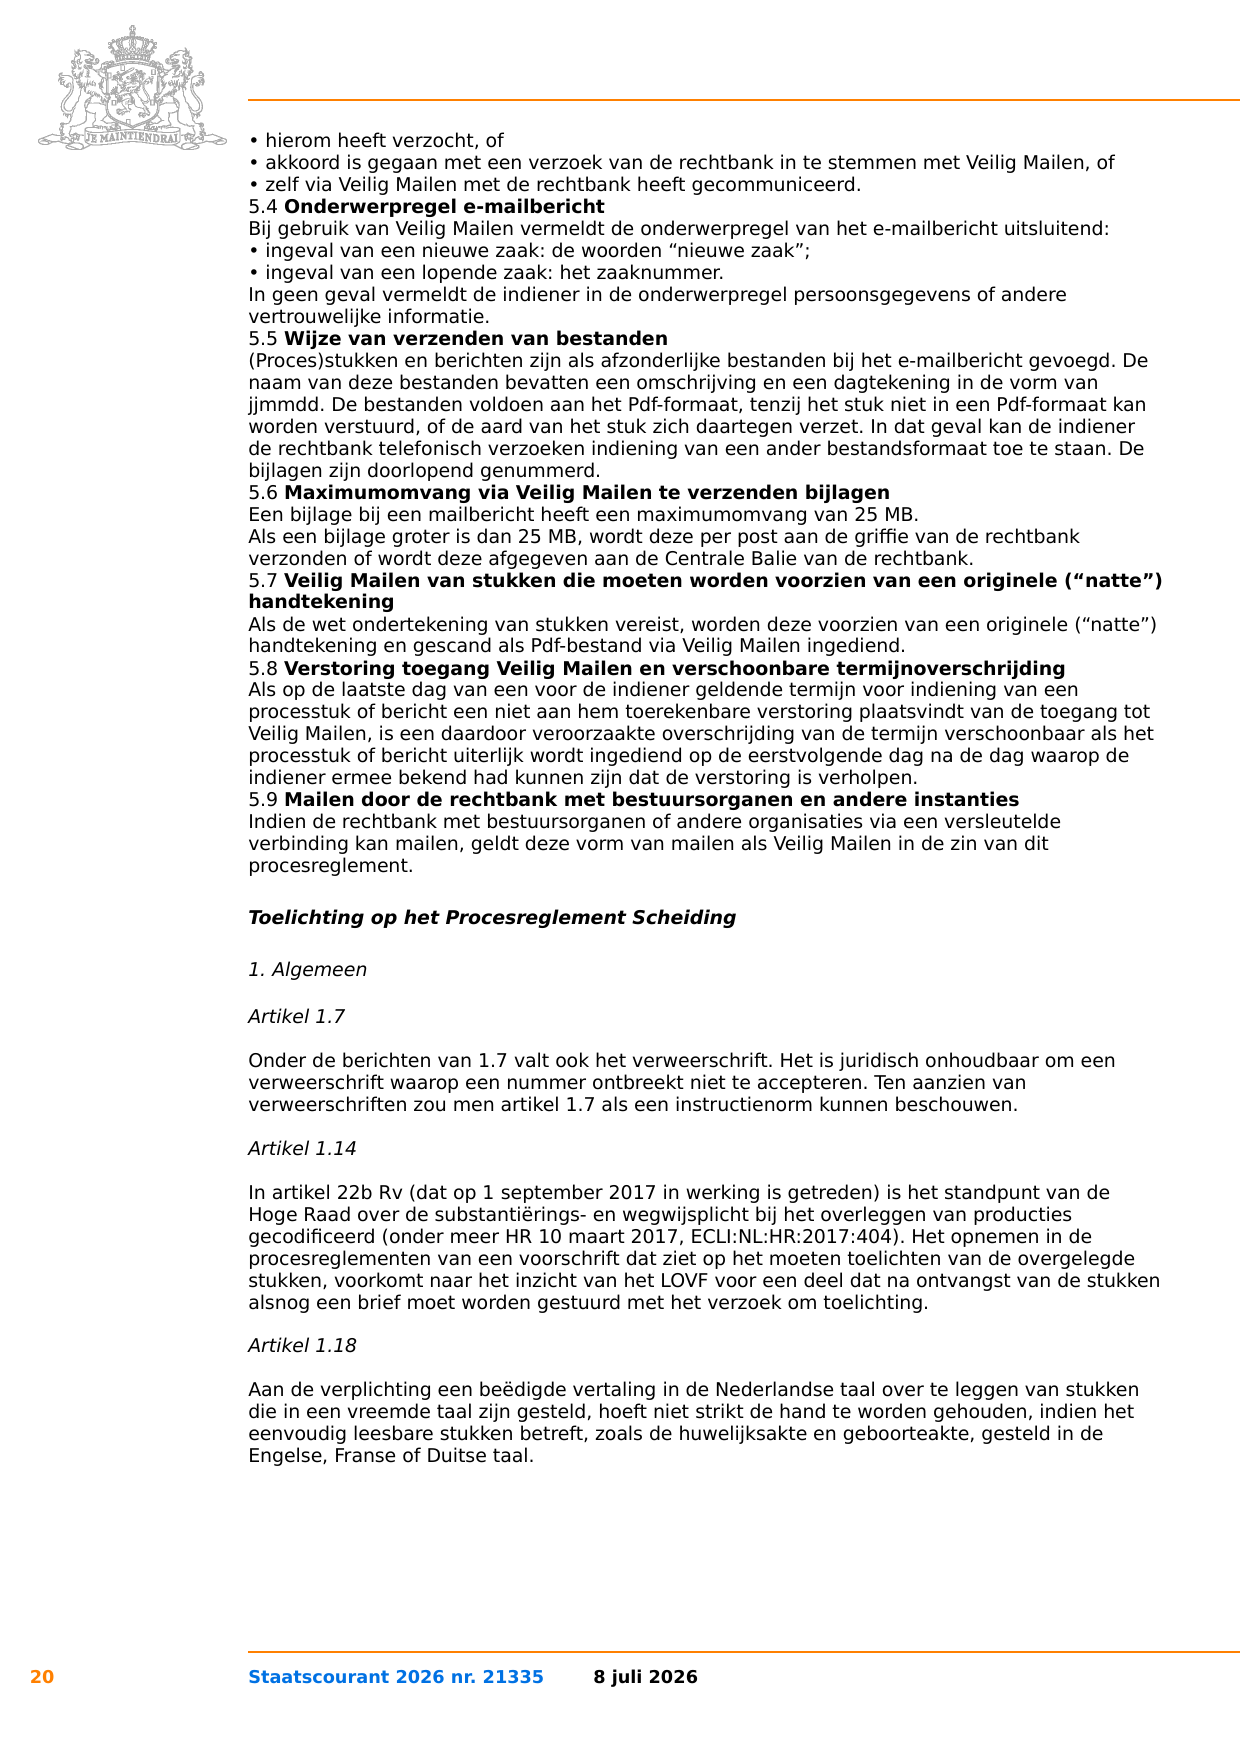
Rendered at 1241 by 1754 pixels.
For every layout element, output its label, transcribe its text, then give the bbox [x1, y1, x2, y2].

text Als op de laatste dag van een voor de indiener geldende termijn voor indiening van een processtuk of bericht een niet aan hem toerekenbare verstoring plaatsvindt van de toegang tot Veilig Mailen, is een daardoor veroorzaakte overschrijding van de termijn verschoonbaar als het processtuk of bericht uiterlijk wordt ingediend op de eerstvolgende dag na de dag waarop de indiener ermee bekend had kunnen zijn dat de verstoring is verholpen. [248, 679, 1163, 789]
text • ingeval van een lopende zaak: het zaaknummer. [248, 262, 1163, 284]
text 5.6 Maximumomvang via Veilig Mailen te verzenden bijlagen [248, 482, 1163, 503]
text Bij gebruik van Veilig Mailen vermeldt de onderwerpregel van het e-mailbericht uitsluitend: [248, 218, 1163, 240]
subtitle Artikel 1.14 [248, 1138, 1163, 1160]
text • zelf via Veilig Mailen met de rechtbank heeft gecommuniceerd. [248, 174, 1163, 196]
text (Proces)stukken en berichten zijn als afzonderlijke bestanden bij het e-mailbericht gevoegd. De naam van deze bestanden bevatten een omschrijving en een dagtekening in de vorm van jjmmdd. De bestanden voldoen aan het Pdf-formaat, tenzij het stuk niet in een Pdf-formaat kan worden verstuurd, of de aard van het stuk zich daartegen verzet. In dat geval kan de indiener de rechtbank telefonisch verzoeken indiening van een ander bestandsformaat toe te staan. De bijlagen zijn doorlopend genummerd. [248, 350, 1163, 482]
text In geen geval vermeldt de indiener in de onderwerpregel persoonsgegevens of andere vertrouwelijke informatie. [248, 284, 1163, 328]
text • hierom heeft verzocht, of [248, 130, 1163, 152]
text • akkoord is gegaan met een verzoek van de rechtbank in te stemmen met Veilig Mailen, of [248, 152, 1163, 174]
text 5.9 Mailen door de rechtbank met bestuursorganen en andere instanties [248, 789, 1163, 811]
text In artikel 22b Rv (dat op 1 september 2017 in werking is getreden) is het standpunt van de Hoge Raad over de substantiërings- en wegwijsplicht bij het overleggen van producties gecodificeerd (onder meer HR 10 maart 2017, ECLI:NL:HR:2017:404). Het opnemen in de procesreglementen van een voorschrift dat ziet op het moeten toelichten van de overgelegde stukken, voorkomt naar het inzicht van het LOVF voor een deel dat na ontvangst van de stukken alsnog een brief moet worden gestuurd met het verzoek om toelichting. [248, 1182, 1163, 1313]
text Als de wet ondertekening van stukken vereist, worden deze voorzien van een originele (“natte”) handtekening en gescand als Pdf-bestand via Veilig Mailen ingediend. [248, 613, 1163, 657]
subtitle Toelichting op het Procesreglement Scheiding [248, 907, 1163, 929]
text Onder de berichten van 1.7 valt ook het verweerschrift. Het is juridisch onhoudbaar om een verweerschrift waarop een nummer ontbreekt niet te accepteren. Ten aanzien van verweerschriften zou men artikel 1.7 als een instructienorm kunnen beschouwen. [248, 1050, 1163, 1116]
subtitle Artikel 1.7 [248, 1006, 1163, 1028]
subtitle Artikel 1.18 [248, 1335, 1163, 1357]
text Indien de rechtbank met bestuursorganen of andere organisaties via een versleutelde verbinding kan mailen, geldt deze vorm van mailen als Veilig Mailen in de zin van dit procesreglement. [248, 811, 1163, 877]
picture [38, 25, 227, 150]
text Als een bijlage groter is dan 25 MB, wordt deze per post aan de griffie van de rechtbank verzonden of wordt deze afgegeven aan de Centrale Balie van de rechtbank. [248, 526, 1163, 569]
text Een bijlage bij een mailbericht heeft een maximumomvang van 25 MB. [248, 503, 1163, 526]
text 5.7 Veilig Mailen van stukken die moeten worden voorzien van een originele (“natte”) handtekening [248, 569, 1163, 613]
text Aan de verplichting een beëdigde vertaling in de Nederlandse taal over te leggen van stukken die in een vreemde taal zijn gesteld, hoeft niet strikt de hand te worden gehouden, indien het eenvoudig leesbare stukken betreft, zoals de huwelijksakte en geboorteakte, gesteld in de Engelse, Franse of Duitse taal. [248, 1379, 1163, 1467]
text 5.5 Wijze van verzenden van bestanden [248, 328, 1163, 350]
text 5.8 Verstoring toegang Veilig Mailen en verschoonbare termijnoverschrijding [248, 657, 1163, 679]
subtitle 1. Algemeen [248, 959, 1163, 981]
text • ingeval van een nieuwe zaak: de woorden “nieuwe zaak”; [248, 240, 1163, 262]
text 5.4 Onderwerpregel e-mailbericht [248, 196, 1163, 218]
